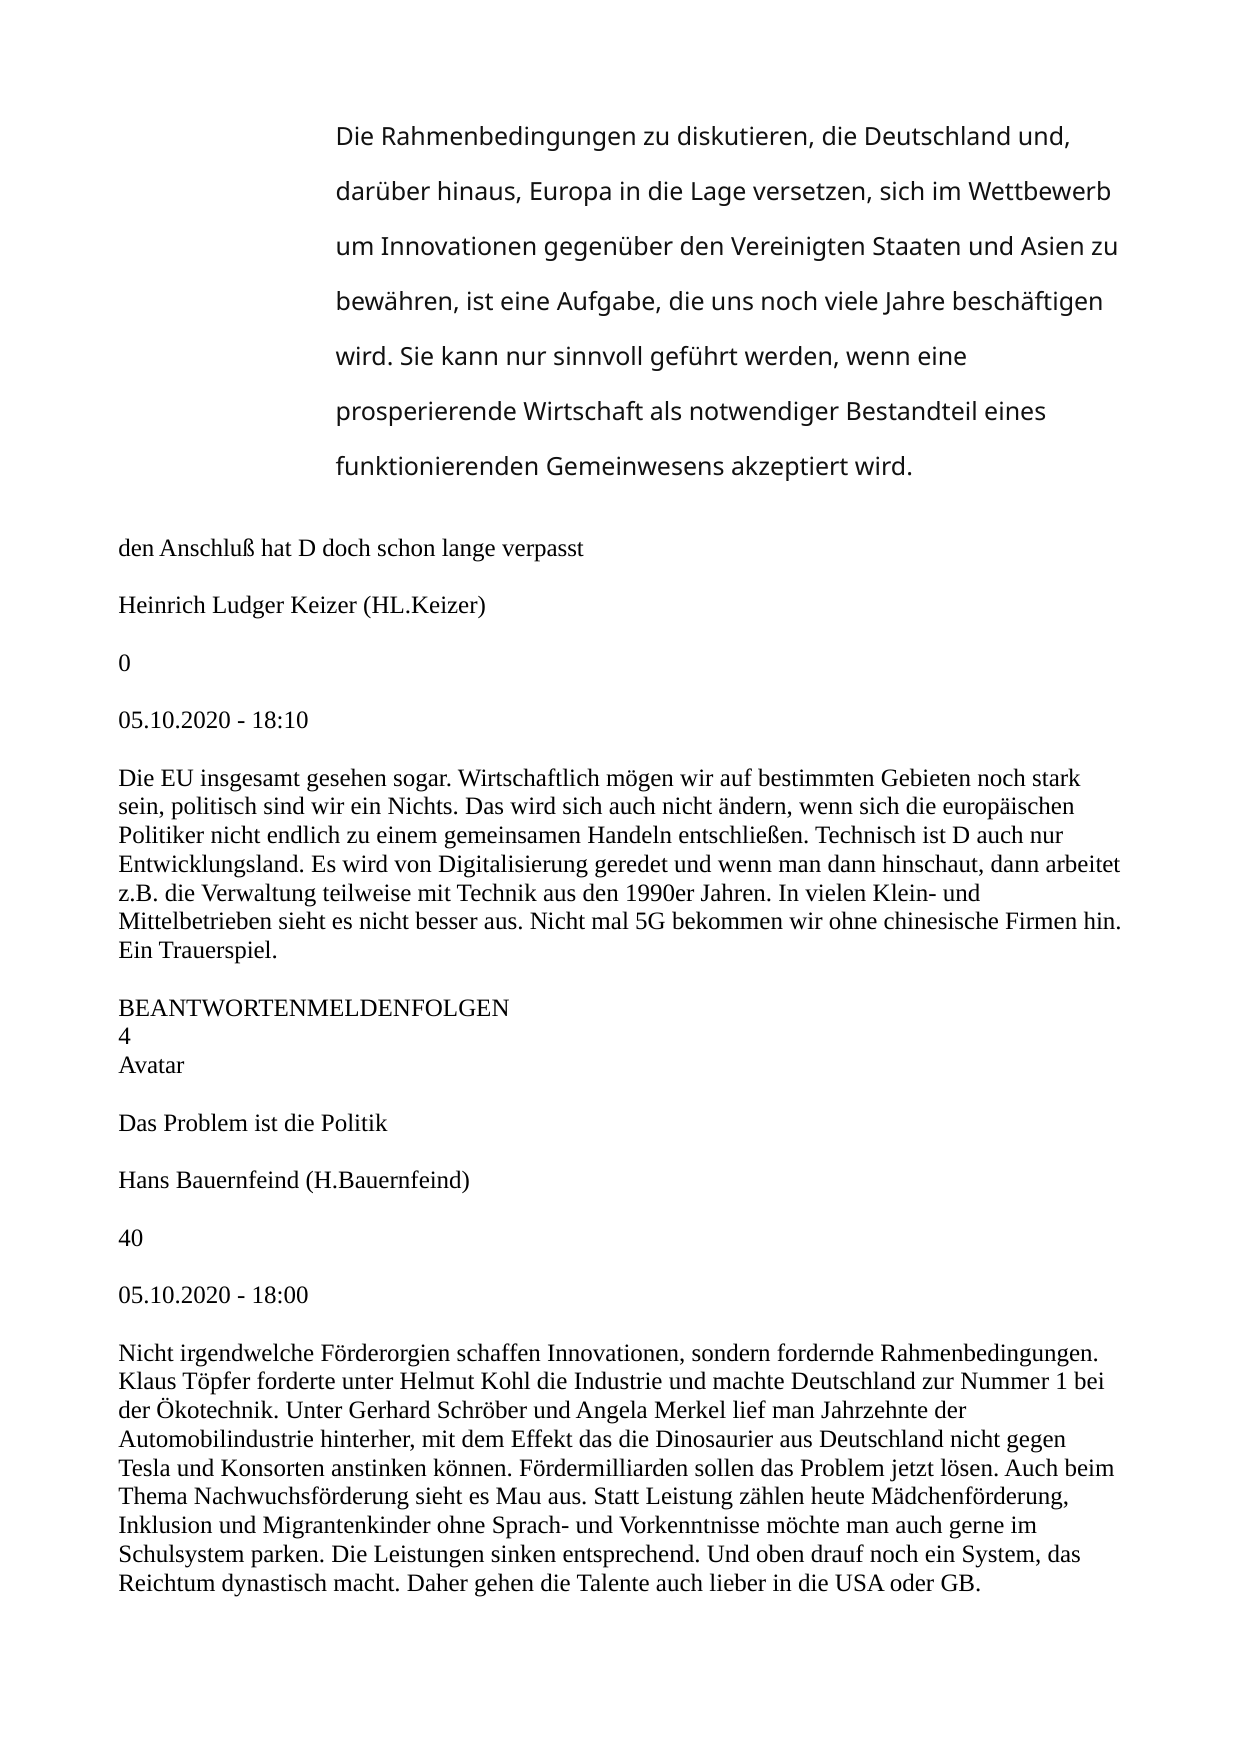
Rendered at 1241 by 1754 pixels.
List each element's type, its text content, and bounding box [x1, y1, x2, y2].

text Avatar [118, 1050, 1122, 1079]
text Heinrich Ludger Keizer (HL.Keizer) [118, 590, 1122, 619]
text 05.10.2020 - 18:00 [118, 1280, 1122, 1309]
text 0 [118, 648, 1122, 676]
text Die Rahmenbedingungen zu diskutieren, die Deutschland und, darüber hinaus, Europa in die Lage versetzen, sich im Wettbewerb um Innovationen gegenüber den Vereinigten Staaten und Asien zu bewähren, ist eine Aufgabe, die uns noch viele Jahre beschäftigen wird. Sie kann nur sinnvoll geführt werden, wenn eine prosperierende Wirtschaft als notwendiger Bestandteil eines funktionierenden Gemeinwesens akzeptiert wird. [335, 118, 1122, 483]
text 05.10.2020 - 18:10 [118, 705, 1122, 734]
text 40 [118, 1223, 1122, 1251]
text Hans Bauernfeind (H.Bauernfeind) [118, 1165, 1122, 1194]
text Nicht irgendwelche Förderorgien schaffen Innovationen, sondern fordernde Rahmenbedingungen. Klaus Töpfer forderte unter Helmut Kohl die Industrie und machte Deutschland zur Nummer 1 bei der Ökotechnik. Unter Gerhard Schröber und Angela Merkel lief man Jahrzehnte der Automobilindustrie hinterher, mit dem Effekt das die Dinosaurier aus Deutschland nicht gegen Tesla und Konsorten anstinken können. Fördermilliarden sollen das Problem jetzt lösen. Auch beim Thema Nachwuchsförderung sieht es Mau aus. Statt Leistung zählen heute Mädchenförderung, Inklusion und Migrantenkinder ohne Sprach- und Vorkenntnisse möchte man auch gerne im Schulsystem parken. Die Leistungen sinken entsprechend. Und oben drauf noch ein System, das Reichtum dynastisch macht. Daher gehen die Talente auch lieber in die USA oder GB. [118, 1338, 1122, 1596]
text 4 [118, 1021, 1122, 1050]
text Das Problem ist die Politik [118, 1108, 1122, 1136]
text BEANTWORTENMELDENFOLGEN [118, 993, 1122, 1021]
text den Anschluß hat D doch schon lange verpasst [118, 533, 1122, 561]
text Die EU insgesamt gesehen sogar. Wirtschaftlich mögen wir auf bestimmten Gebieten noch stark sein, politisch sind wir ein Nichts. Das wird sich auch nicht ändern, wenn sich die europäischen Politiker nicht endlich zu einem gemeinsamen Handeln entschließen. Technisch ist D auch nur Entwicklungsland. Es wird von Digitalisierung geredet und wenn man dann hinschaut, dann arbeitet z.B. die Verwaltung teilweise mit Technik aus den 1990er Jahren. In vielen Klein- und Mittelbetrieben sieht es nicht besser aus. Nicht mal 5G bekommen wir ohne chinesische Firmen hin. Ein Trauerspiel. [118, 763, 1122, 964]
